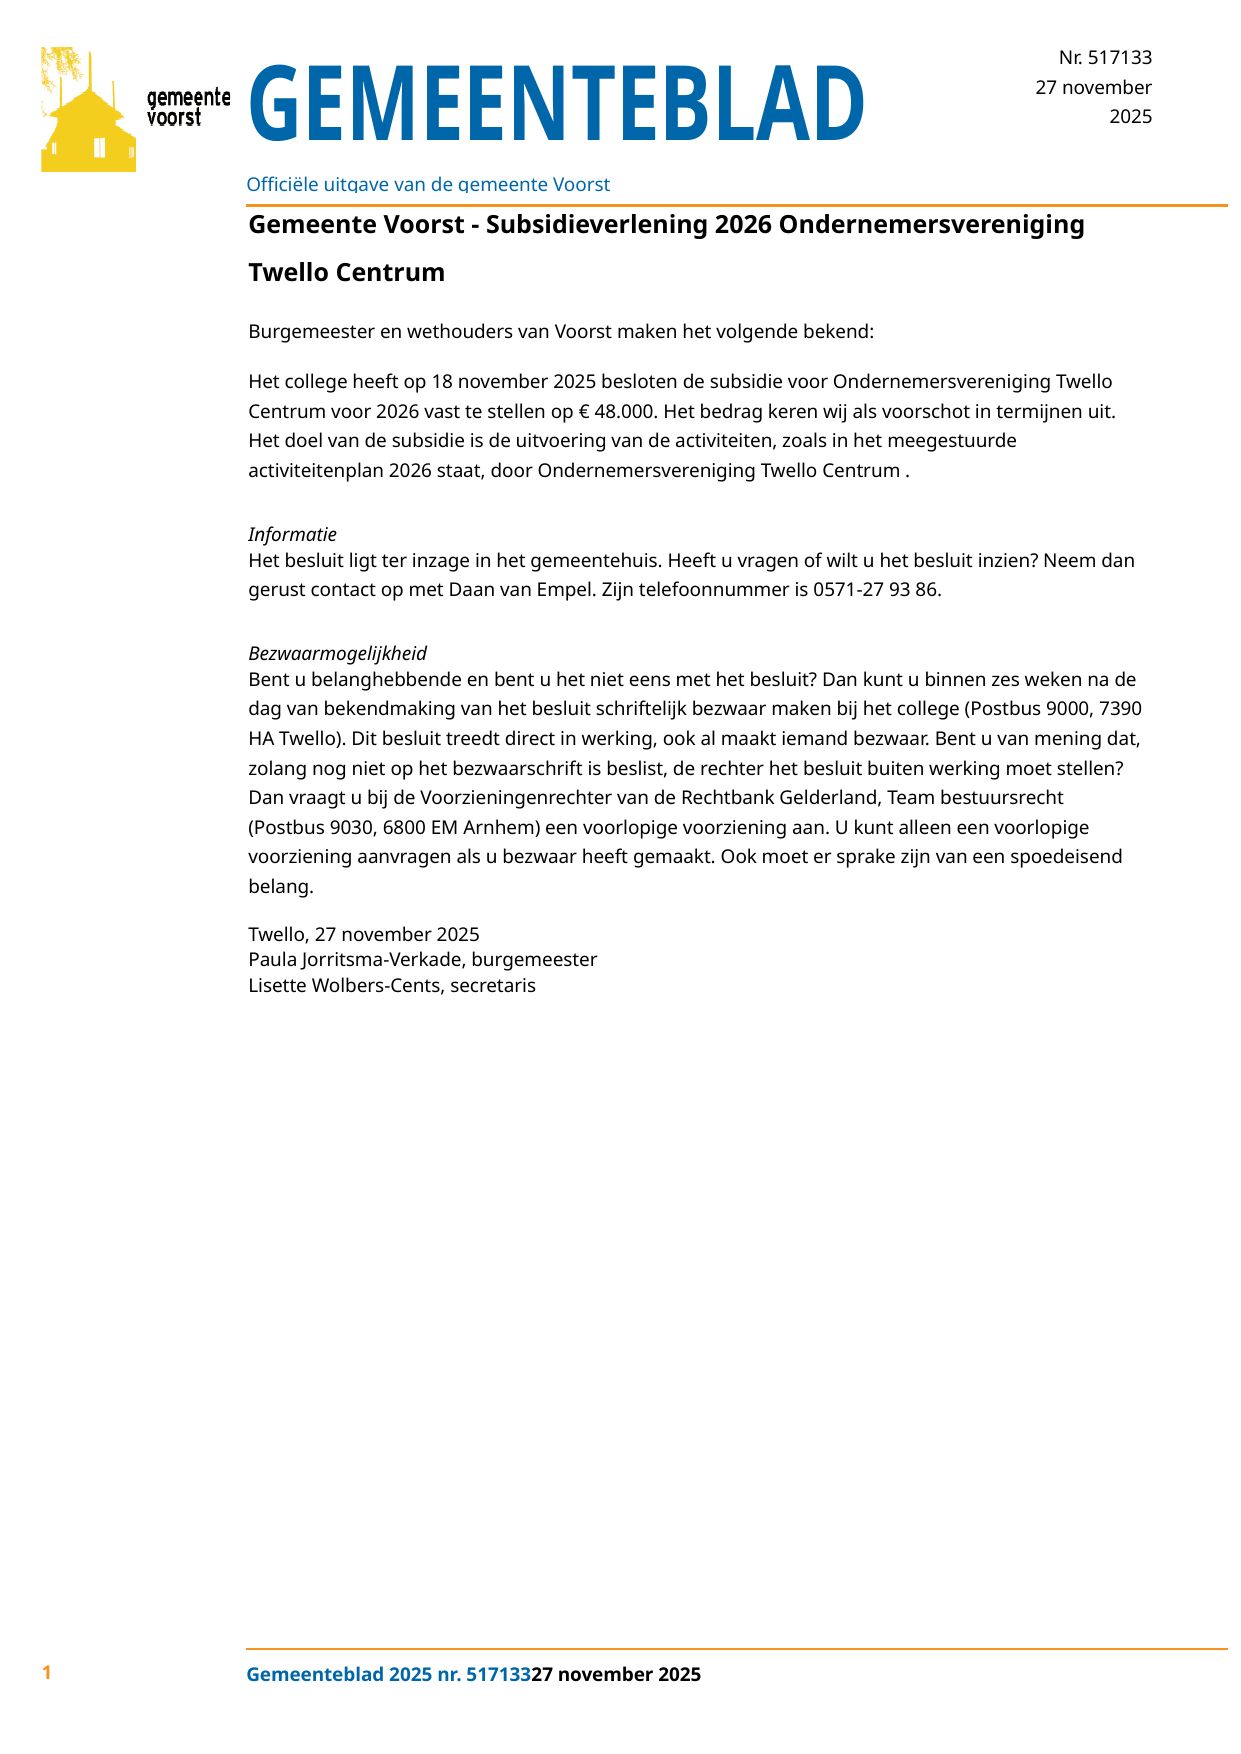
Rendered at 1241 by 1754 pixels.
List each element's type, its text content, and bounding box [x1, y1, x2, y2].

text Burgemeester en wethouders van Voorst maken het volgende bekend: [248, 318, 1152, 344]
picture [41, 47, 231, 172]
text Lisette Wolbers-Cents, secretaris [248, 972, 1152, 998]
text Bezwaarmogelijkheid [248, 640, 1152, 666]
text Gemeente Voorst - Subsidieverlening 2026 Ondernemersvereniging Twello Centrum [248, 207, 1152, 288]
text Het college heeft op 18 november 2025 besloten de subsidie voor Ondernemersvereniging Twello Centrum voor 2026 vast te stellen op € 48.000. Het bedrag keren wij als voorschot in termijnen uit. Het doel van de subsidie is de uitvoering van de activiteiten, zoals in het meegestuurde activiteitenplan 2026 staat, door Ondernemersvereniging Twello Centrum . [248, 368, 1152, 483]
text Informatie [248, 521, 1152, 547]
text Bent u belanghebbende en bent u het niet eens met het besluit? Dan kunt u binnen zes weken na de dag van bekendmaking van het besluit schriftelijk bezwaar maken bij het college (Postbus 9000, 7390 HA Twello). Dit besluit treedt direct in werking, ook al maakt iemand bezwaar. Bent u van mening dat, zolang nog niet op het bezwaarschrift is beslist, de rechter het besluit buiten werking moet stellen? Dan vraagt u bij de Voorzieningenrechter van de Rechtbank Gelderland, Team bestuursrecht (Postbus 9030, 6800 EM Arnhem) een voorlopige voorziening aan. U kunt alleen een voorlopige voorziening aanvragen als u bezwaar heeft gemaakt. Ook moet er sprake zijn van een spoedeisend belang. [248, 666, 1152, 899]
text Twello, 27 november 2025 [248, 921, 1152, 947]
text Paula Jorritsma-Verkade, burgemeester [248, 947, 1152, 972]
text Het besluit ligt ter inzage in het gemeentehuis. Heeft u vragen of wilt u het besluit inzien? Neem dan gerust contact op met Daan van Empel. Zijn telefoonnummer is 0571-27 93 86. [248, 547, 1152, 602]
